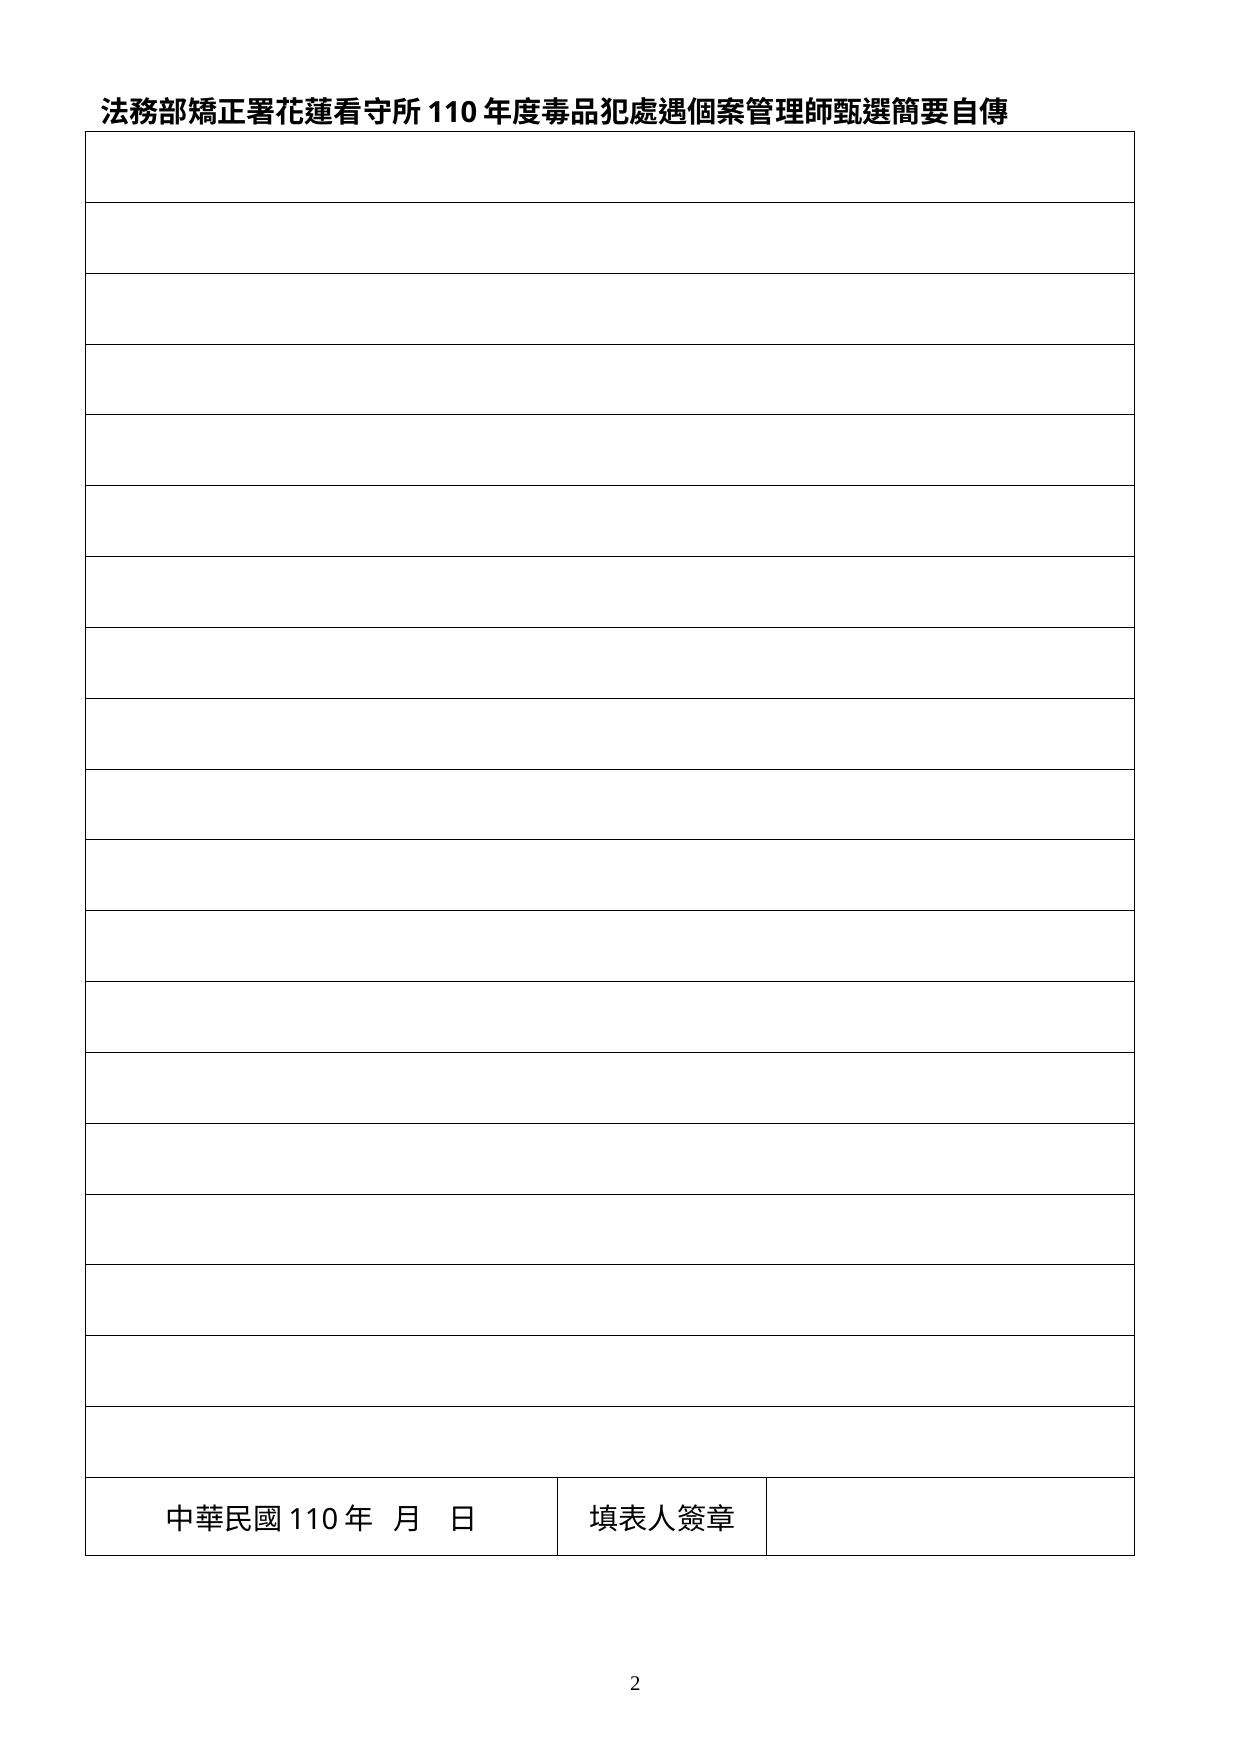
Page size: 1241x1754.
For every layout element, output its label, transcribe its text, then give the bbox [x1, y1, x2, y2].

table_cell [86, 1265, 1134, 1335]
table_cell [86, 415, 1134, 485]
table_cell [86, 1336, 1134, 1406]
table_cell [86, 982, 1134, 1052]
table_cell [86, 699, 1134, 768]
table_cell [86, 911, 1134, 981]
table_cell [86, 274, 1134, 343]
table_cell [86, 1407, 1134, 1477]
table_cell 填表人簽章 [558, 1478, 766, 1555]
text 法務部矯正署花蓮看守所110年度毒品犯處遇個案管理師甄選簡要自傳 [100, 89, 1169, 131]
table_cell [86, 1195, 1134, 1264]
table_cell [86, 770, 1134, 839]
table_header [86, 132, 1134, 202]
table_cell [86, 203, 1134, 273]
table_cell [767, 1478, 1134, 1555]
table_cell 中華民國110年 月 日 [86, 1478, 557, 1555]
table_cell [86, 628, 1134, 698]
table_cell [86, 840, 1134, 910]
table_cell [86, 486, 1134, 556]
table_cell [86, 1124, 1134, 1193]
table_cell [86, 1053, 1134, 1123]
table_cell [86, 345, 1134, 414]
table_cell [86, 557, 1134, 627]
